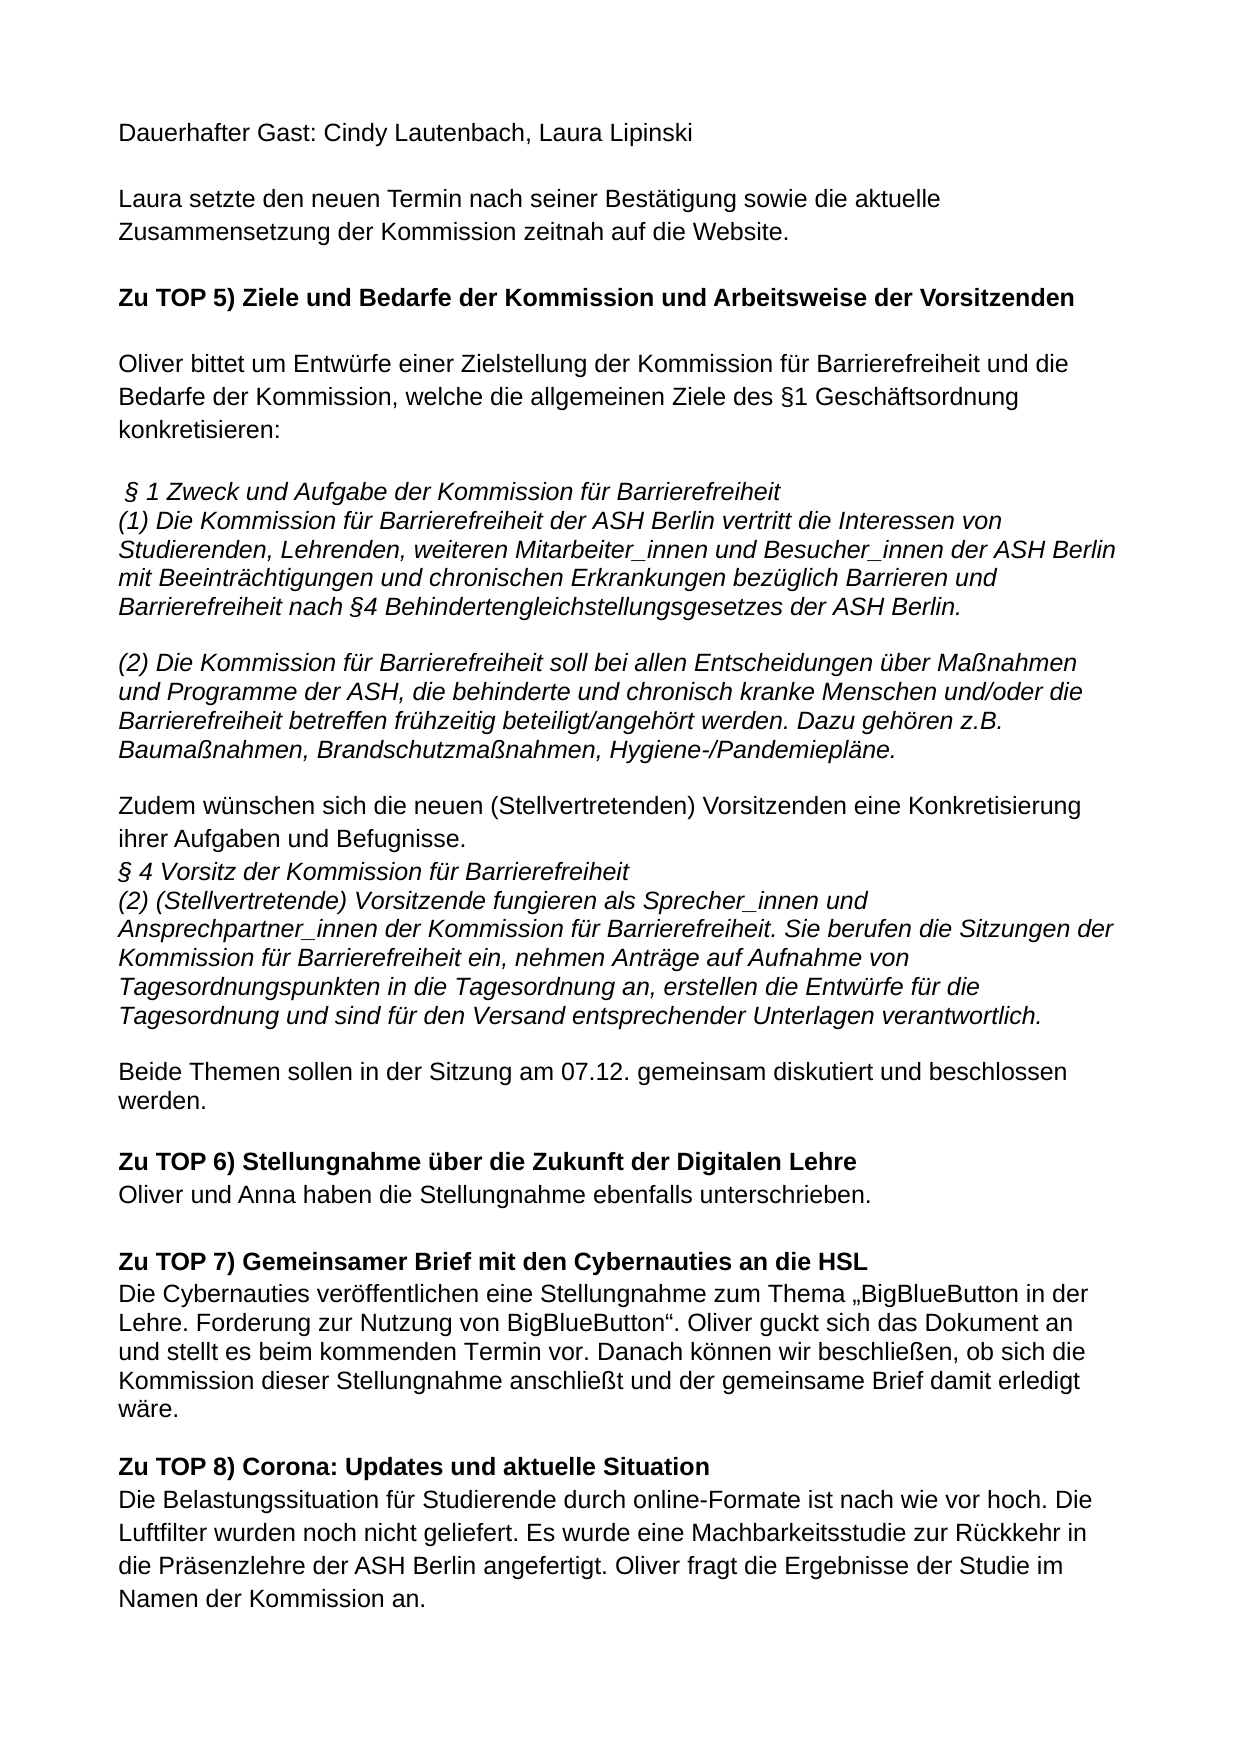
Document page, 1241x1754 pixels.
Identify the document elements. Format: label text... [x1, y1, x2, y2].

text § 1 Zweck und Aufgabe der Kommission für Barrierefreiheit [118, 477, 1122, 506]
text Oliver und Anna haben die Stellungnahme ebenfalls unterschrieben. [118, 1180, 1122, 1209]
text Zu TOP 5) Ziele und Bedarfe der Kommission und Arbeitsweise der Vorsitzenden [118, 283, 1122, 312]
text Oliver bittet um Entwürfe einer Zielstellung der Kommission für Barrierefreiheit und die Bedarfe der Kommission, welche die allgemeinen Ziele des §1 Geschäftsordnung konkretisieren: [118, 349, 1122, 444]
text (2) Die Kommission für Barrierefreiheit soll bei allen Entscheidungen über Maßnahmen und Programme der ASH, die behinderte und chronisch kranke Menschen und/oder die Barrierefreiheit betreffen frühzeitig beteiligt/angehört werden. Dazu gehören z.B. Baumaßnahmen, Brandschutzmaßnahmen, Hygiene-/Pandemiepläne. [118, 648, 1122, 763]
text Die Belastungssituation für Studierende durch online-Formate ist nach wie vor hoch. Die Luftfilter wurden noch nicht geliefert. Es wurde eine Machbarkeitsstudie zur Rückkehr in die Präsenzlehre der ASH Berlin angefertigt. Oliver fragt die Ergebnisse der Studie im Namen der Kommission an. [118, 1485, 1122, 1613]
text Beide Themen sollen in der Sitzung am 07.12. gemeinsam diskutiert und beschlossen werden. [118, 1057, 1122, 1114]
text Dauerhafter Gast: Cindy Lautenbach, Laura Lipinski [118, 118, 1122, 147]
text Zu TOP 7) Gemeinsamer Brief mit den Cybernauties an die HSL [118, 1246, 1122, 1275]
text Die Cybernauties veröffentlichen eine Stellungnahme zum Thema „BigBlueButton in der Lehre. Forderung zur Nutzung von BigBlueButton“. Oliver guckt sich das Dokument an und stellt es beim kommenden Termin vor. Danach können wir beschließen, ob sich die Kommission dieser Stellungnahme anschließt und der gemeinsame Brief damit erledigt wäre. [118, 1279, 1122, 1423]
text Zu TOP 8) Corona: Updates und aktuelle Situation [118, 1452, 1122, 1481]
text (2) (Stellvertretende) Vorsitzende fungieren als Sprecher_innen und Ansprechpartner_innen der Kommission für Barrierefreiheit. Sie berufen die Sitzungen der Kommission für Barrierefreiheit ein, nehmen Anträge auf Aufnahme von Tagesordnungspunkten in die Tagesordnung an, erstellen die Entwürfe für die Tagesordnung und sind für den Versand entsprechender Unterlagen verantwortlich. [118, 886, 1122, 1029]
text Zu TOP 6) Stellungnahme über die Zukunft der Digitalen Lehre [118, 1147, 1122, 1176]
text § 4 Vorsitz der Kommission für Barrierefreiheit [118, 857, 1122, 886]
text Zudem wünschen sich die neuen (Stellvertretenden) Vorsitzenden eine Konkretisierung ihrer Aufgaben und Befugnisse. [118, 791, 1122, 853]
text Laura setzte den neuen Termin nach seiner Bestätigung sowie die aktuelle Zusammensetzung der Kommission zeitnah auf die Website. [118, 184, 1122, 246]
text (1) Die Kommission für Barrierefreiheit der ASH Berlin vertritt die Interessen von Studierenden, Lehrenden, weiteren Mitarbeiter_innen und Besucher_innen der ASH Berlin mit Beeinträchtigungen und chronischen Erkrankungen bezüglich Barrieren und Barrierefreiheit nach §4 Behindertengleichstellungsgesetzes der ASH Berlin. [118, 506, 1122, 621]
